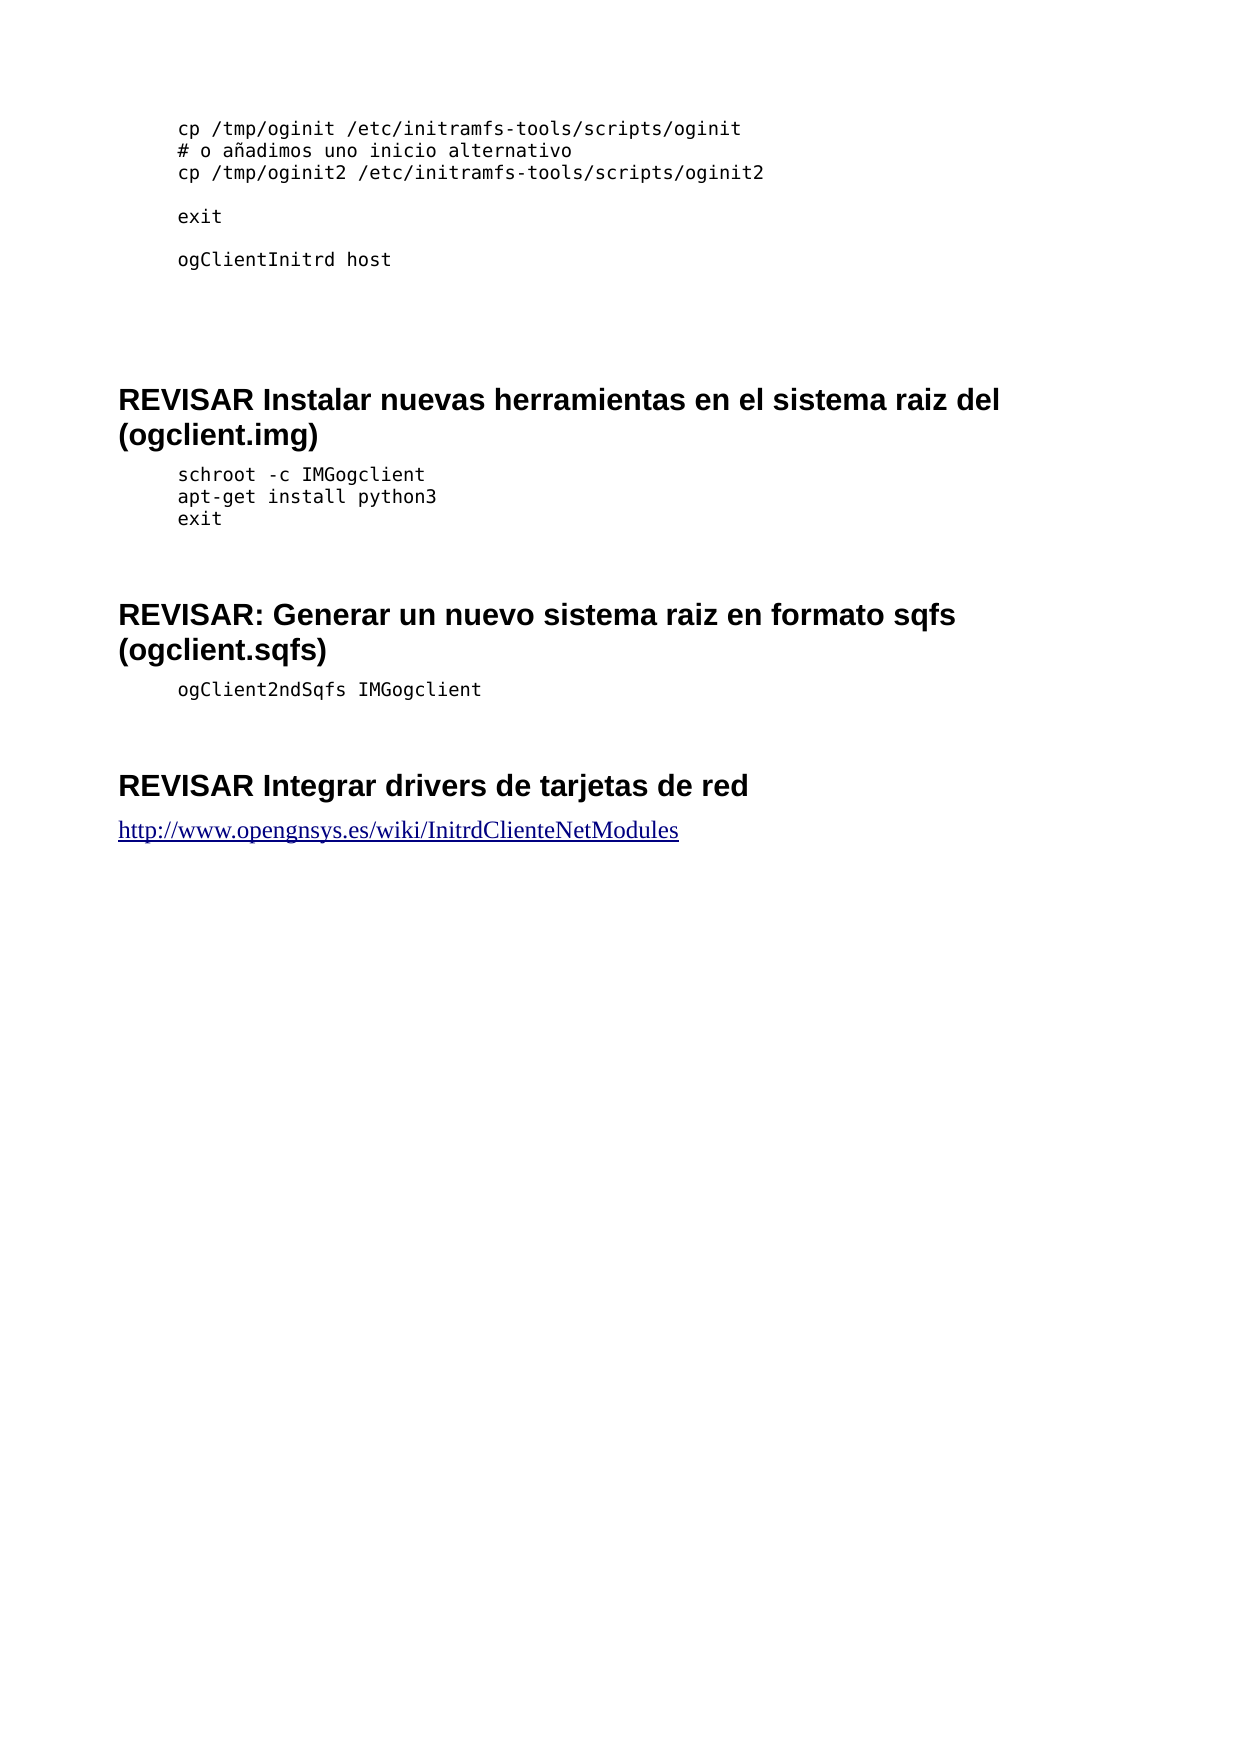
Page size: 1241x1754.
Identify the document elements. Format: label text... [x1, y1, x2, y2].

subtitle REVISAR Integrar drivers de tarjetas de red [118, 767, 1122, 803]
text ​http://www.opengnsys.es/wiki/InitrdClienteNetModules [118, 815, 1122, 844]
text cp /tmp/oginit /etc/initramfs-tools/scripts/oginit # o añadimos uno inicio alternativo cp /tmp/oginit2 /etc/initramfs-tools/scripts/oginit2 exit ogClientInitrd host [177, 118, 1063, 315]
subtitle REVISAR Instalar nuevas herramientas en el sistema raiz del (ogclient.img) [118, 381, 1122, 452]
subtitle REVISAR: Generar un nuevo sistema raiz en formato sqfs (ogclient.sqfs) [118, 596, 1122, 667]
text ogClient2ndSqfs IMGogclient [177, 679, 1063, 701]
text schroot -c IMGogclient apt-get install python3 exit [177, 464, 1063, 530]
